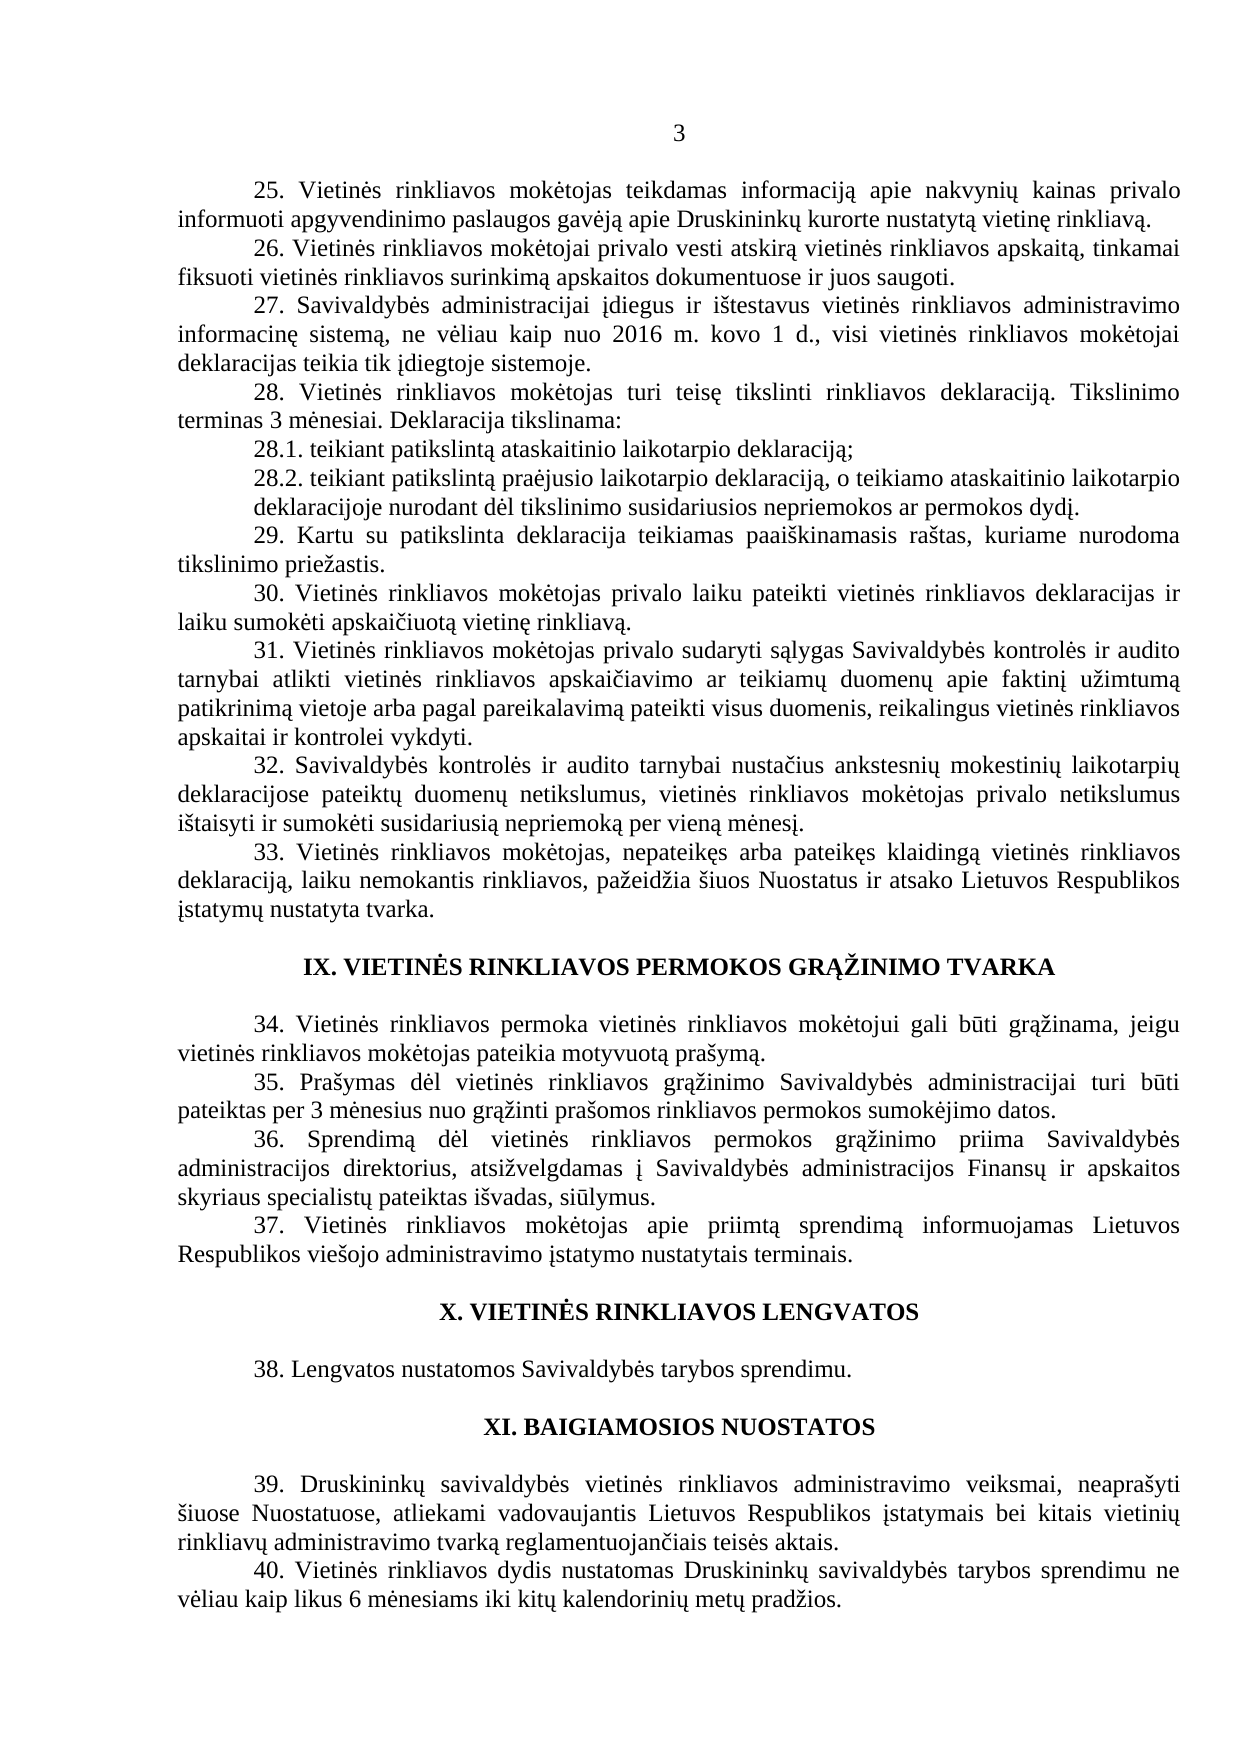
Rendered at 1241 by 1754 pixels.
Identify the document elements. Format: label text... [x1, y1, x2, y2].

text IX. VIETINĖS RINKLIAVOS PERMOKOS GRĄŽINIMO TVARKA [177, 952, 1181, 981]
text 30. Vietinės rinkliavos mokėtojas privalo laiku pateikti vietinės rinkliavos deklaracijas ir laiku sumokėti apskaičiuotą vietinę rinkliavą. [177, 578, 1181, 636]
text X. VIETINĖS RINKLIAVOS LENGVATOS [177, 1297, 1181, 1326]
text 28.2. teikiant patikslintą praėjusio laikotarpio deklaraciją, o teikiamo ataskaitinio laikotarpio deklaracijoje nurodant dėl tikslinimo susidariusios nepriemokos ar permokos dydį. [253, 463, 1181, 521]
text 38. Lengvatos nustatomos Savivaldybės tarybos sprendimu. [177, 1354, 1181, 1383]
text XI. BAIGIAMOSIOS NUOSTATOS [177, 1412, 1181, 1441]
text 35. Prašymas dėl vietinės rinkliavos grąžinimo Savivaldybės administracijai turi būti pateiktas per 3 mėnesius nuo grąžinti prašomos rinkliavos permokos sumokėjimo datos. [177, 1067, 1181, 1124]
text 34. Vietinės rinkliavos permoka vietinės rinkliavos mokėtojui gali būti grąžinama, jeigu vietinės rinkliavos mokėtojas pateikia motyvuotą prašymą. [177, 1009, 1181, 1067]
text 29. Kartu su patikslinta deklaracija teikiamas paaiškinamasis raštas, kuriame nurodoma tikslinimo priežastis. [177, 521, 1181, 578]
text 40. Vietinės rinkliavos dydis nustatomas Druskininkų savivaldybės tarybos sprendimu ne vėliau kaip likus 6 mėnesiams iki kitų kalendorinių metų pradžios. [177, 1556, 1181, 1613]
text 27. Savivaldybės administracijai įdiegus ir ištestavus vietinės rinkliavos administravimo informacinę sistemą, ne vėliau kaip nuo 2016 m. kovo 1 d., visi vietinės rinkliavos mokėtojai deklaracijas teikia tik įdiegtoje sistemoje. [177, 291, 1181, 377]
text 39. Druskininkų savivaldybės vietinės rinkliavos administravimo veiksmai, neaprašyti šiuose Nuostatuose, atliekami vadovaujantis Lietuvos Respublikos įstatymais bei kitais vietinių rinkliavų administravimo tvarką reglamentuojančiais teisės aktais. [177, 1469, 1181, 1556]
text 28.1. teikiant patikslintą ataskaitinio laikotarpio deklaraciją; [253, 434, 1181, 463]
text 26. Vietinės rinkliavos mokėtojai privalo vesti atskirą vietinės rinkliavos apskaitą, tinkamai fiksuoti vietinės rinkliavos surinkimą apskaitos dokumentuose ir juos saugoti. [177, 233, 1181, 291]
text 37. Vietinės rinkliavos mokėtojas apie priimtą sprendimą informuojamas Lietuvos Respublikos viešojo administravimo įstatymo nustatytais terminais. [177, 1211, 1181, 1268]
text 28. Vietinės rinkliavos mokėtojas turi teisę tikslinti rinkliavos deklaraciją. Tikslinimo terminas 3 mėnesiai. Deklaracija tikslinama: [177, 377, 1181, 434]
text 32. Savivaldybės kontrolės ir audito tarnybai nustačius ankstesnių mokestinių laikotarpių deklaracijose pateiktų duomenų netikslumus, vietinės rinkliavos mokėtojas privalo netikslumus ištaisyti ir sumokėti susidariusią nepriemoką per vieną mėnesį. [177, 751, 1181, 837]
text 36. Sprendimą dėl vietinės rinkliavos permokos grąžinimo priima Savivaldybės administracijos direktorius, atsižvelgdamas į Savivaldybės administracijos Finansų ir apskaitos skyriaus specialistų pateiktas išvadas, siūlymus. [177, 1124, 1181, 1211]
text 31. Vietinės rinkliavos mokėtojas privalo sudaryti sąlygas Savivaldybės kontrolės ir audito tarnybai atlikti vietinės rinkliavos apskaičiavimo ar teikiamų duomenų apie faktinį užimtumą patikrinimą vietoje arba pagal pareikalavimą pateikti visus duomenis, reikalingus vietinės rinkliavos apskaitai ir kontrolei vykdyti. [177, 636, 1181, 751]
text 25. Vietinės rinkliavos mokėtojas teikdamas informaciją apie nakvynių kainas privalo informuoti apgyvendinimo paslaugos gavėją apie Druskininkų kurorte nustatytą vietinę rinkliavą. [177, 176, 1181, 233]
text 33. Vietinės rinkliavos mokėtojas, nepateikęs arba pateikęs klaidingą vietinės rinkliavos deklaraciją, laiku nemokantis rinkliavos, pažeidžia šiuos Nuostatus ir atsako Lietuvos Respublikos įstatymų nustatyta tvarka. [177, 837, 1181, 923]
